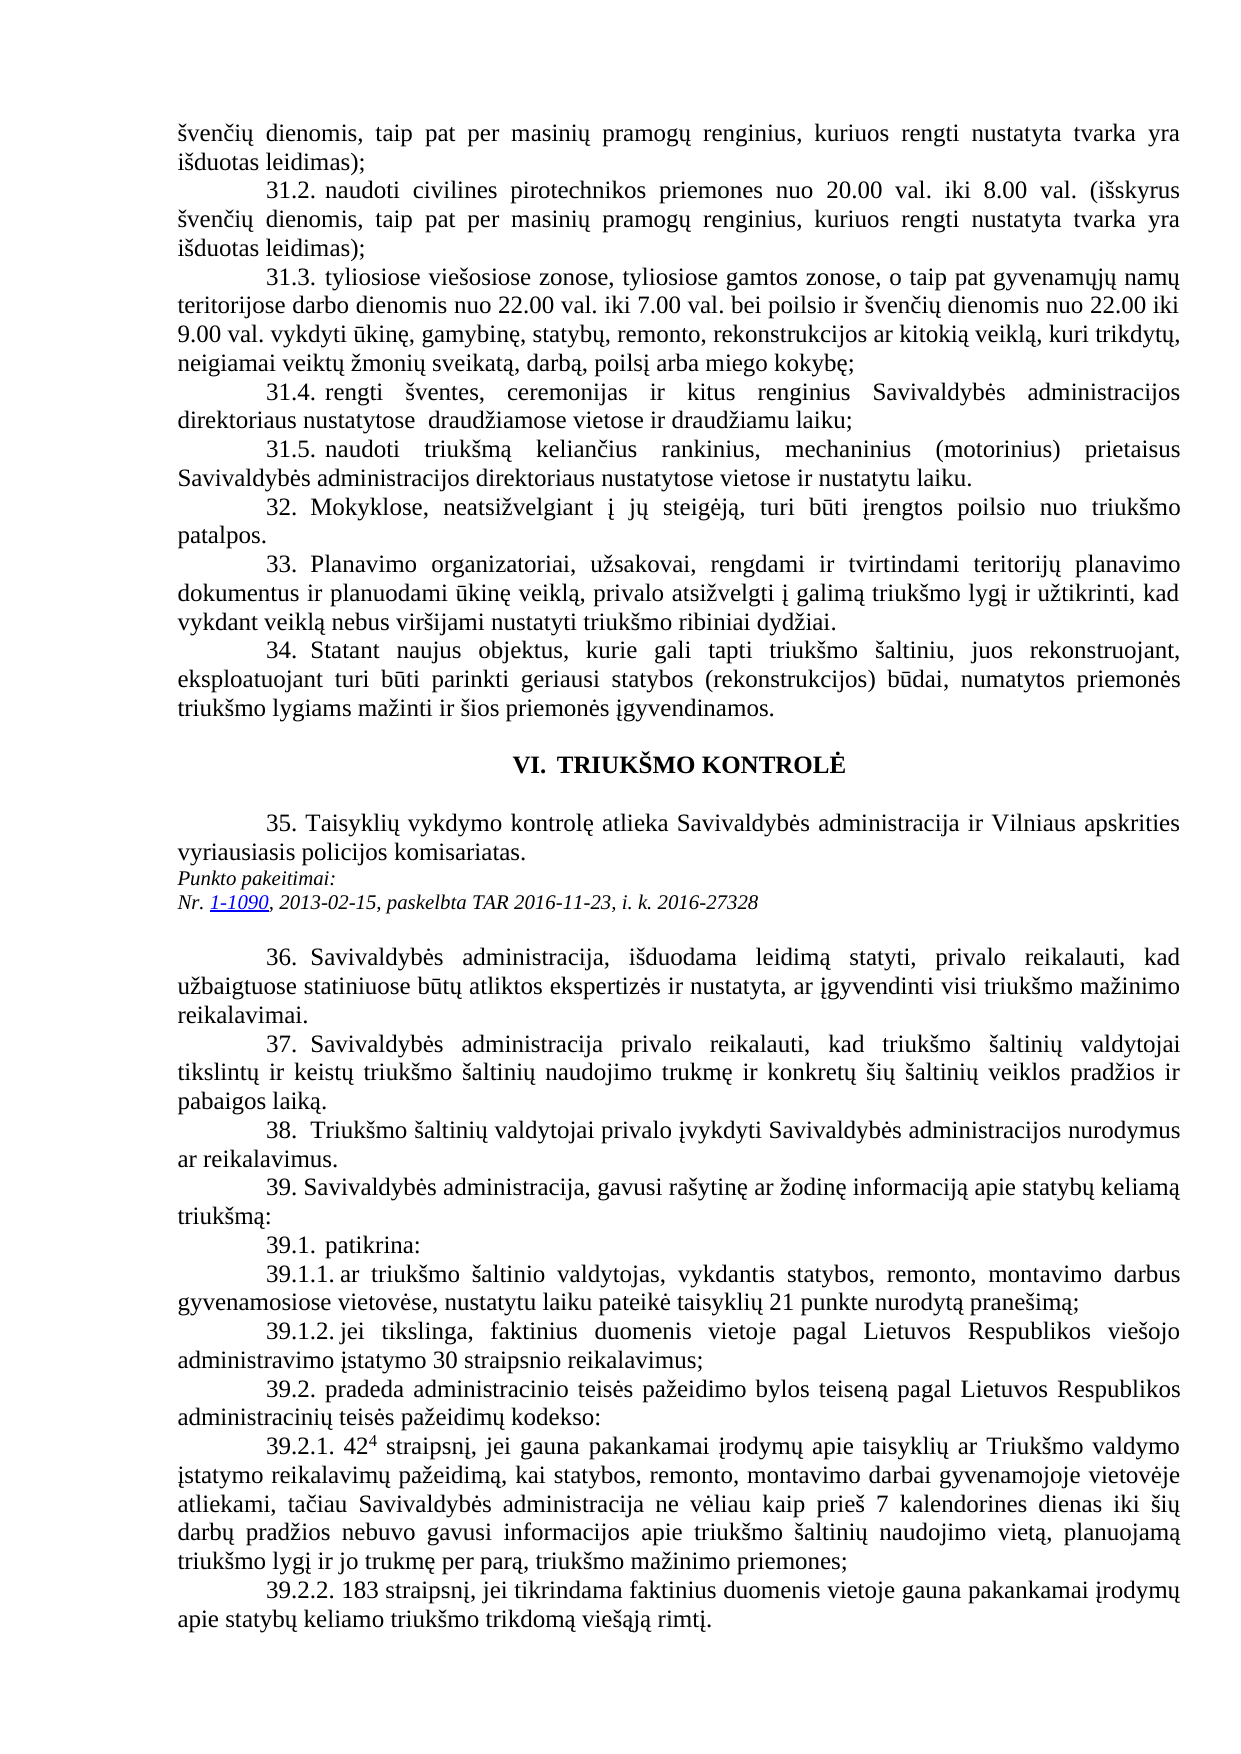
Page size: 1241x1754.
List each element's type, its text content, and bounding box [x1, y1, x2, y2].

text 39.1.2. jei tikslinga, faktinius duomenis vietoje pagal Lietuvos Respublikos viešojo administravimo įstatymo 30 straipsnio reikalavimus; [177, 1316, 1181, 1374]
text Punkto pakeitimai: [177, 866, 1181, 890]
text 34. Statant naujus objektus, kurie gali tapti triukšmo šaltiniu, juos rekonstruojant, eksploatuojant turi būti parinkti geriausi statybos (rekonstrukcijos) būdai, numatytos priemonės triukšmo lygiams mažinti ir šios priemonės įgyvendinamos. [177, 636, 1181, 722]
text VI. Triukšmo kontrolė [177, 751, 1181, 779]
text 36. Savivaldybės administracija, išduodama leidimą statyti, privalo reikalauti, kad užbaigtuose statiniuose būtų atliktos ekspertizės ir nustatyta, ar įgyvendinti visi triukšmo mažinimo reikalavimai. [177, 942, 1181, 1029]
text švenčių dienomis, taip pat per masinių pramogų renginius, kuriuos rengti nustatyta tvarka yra išduotas leidimas); [177, 118, 1181, 176]
text 35. Taisyklių vykdymo kontrolę atlieka Savivaldybės administracija ir Vilniaus apskrities vyriausiasis policijos komisariatas. [177, 808, 1181, 866]
text 39.2.1. 424 straipsnį, jei gauna pakankamai įrodymų apie taisyklių ar Triukšmo valdymo įstatymo reikalavimų pažeidimą, kai statybos, remonto, montavimo darbai gyvenamojoje vietovėje atliekami, tačiau Savivaldybės administracija ne vėliau kaip prieš 7 kalendorines dienas iki šių darbų pradžios nebuvo gavusi informacijos apie triukšmo šaltinių naudojimo vietą, planuojamą triukšmo lygį ir jo trukmę per parą, triukšmo mažinimo priemones; [177, 1431, 1181, 1575]
text 31.2. naudoti civilines pirotechnikos priemones nuo 20.00 val. iki 8.00 val. (išskyrus švenčių dienomis, taip pat per masinių pramogų renginius, kuriuos rengti nustatyta tvarka yra išduotas leidimas); [177, 176, 1181, 262]
text 39.2.2. 183 straipsnį, jei tikrindama faktinius duomenis vietoje gauna pakankamai įrodymų apie statybų keliamo triukšmo trikdomą viešąją rimtį. [177, 1575, 1181, 1632]
text 38. Triukšmo šaltinių valdytojai privalo įvykdyti Savivaldybės administracijos nurodymus ar reikalavimus. [177, 1115, 1181, 1172]
text 31.3. tyliosiose viešosiose zonose, tyliosiose gamtos zonose, o taip pat gyvenamųjų namų teritorijose darbo dienomis nuo 22.00 val. iki 7.00 val. bei poilsio ir švenčių dienomis nuo 22.00 iki 9.00 val. vykdyti ūkinę, gamybinę, statybų, remonto, rekonstrukcijos ar kitokią veiklą, kuri trikdytų, neigiamai veiktų žmonių sveikatą, darbą, poilsį arba miego kokybę; [177, 262, 1181, 377]
text 39.1.1. ar triukšmo šaltinio valdytojas, vykdantis statybos, remonto, montavimo darbus gyvenamosiose vietovėse, nustatytu laiku pateikė taisyklių 21 punkte nurodytą pranešimą; [177, 1259, 1181, 1316]
text 39.1. patikrina: [177, 1230, 1181, 1259]
text 39. Savivaldybės administracija, gavusi rašytinę ar žodinę informaciją apie statybų keliamą triukšmą: [177, 1172, 1181, 1230]
text 31.4. rengti šventes, ceremonijas ir kitus renginius Savivaldybės administracijos direktoriaus nustatytose draudžiamose vietose ir draudžiamu laiku; [177, 377, 1181, 434]
text Nr. 1-1090, 2013-02-15, paskelbta TAR 2016-11-23, i. k. 2016-27328 [177, 890, 1181, 914]
text 33. Planavimo organizatoriai, užsakovai, rengdami ir tvirtindami teritorijų planavimo dokumentus ir planuodami ūkinę veiklą, privalo atsižvelgti į galimą triukšmo lygį ir užtikrinti, kad vykdant veiklą nebus viršijami nustatyti triukšmo ribiniai dydžiai. [177, 549, 1181, 636]
text 37. Savivaldybės administracija privalo reikalauti, kad triukšmo šaltinių valdytojai tikslintų ir keistų triukšmo šaltinių naudojimo trukmę ir konkretų šių šaltinių veiklos pradžios ir pabaigos laiką. [177, 1029, 1181, 1115]
text 39.2. pradeda administracinio teisės pažeidimo bylos teiseną pagal Lietuvos Respublikos administracinių teisės pažeidimų kodekso: [177, 1374, 1181, 1431]
text 32. Mokyklose, neatsižvelgiant į jų steigėją, turi būti įrengtos poilsio nuo triukšmo patalpos. [177, 492, 1181, 549]
text 31.5. naudoti triukšmą keliančius rankinius, mechaninius (motorinius) prietaisus Savivaldybės administracijos direktoriaus nustatytose vietose ir nustatytu laiku. [177, 434, 1181, 492]
